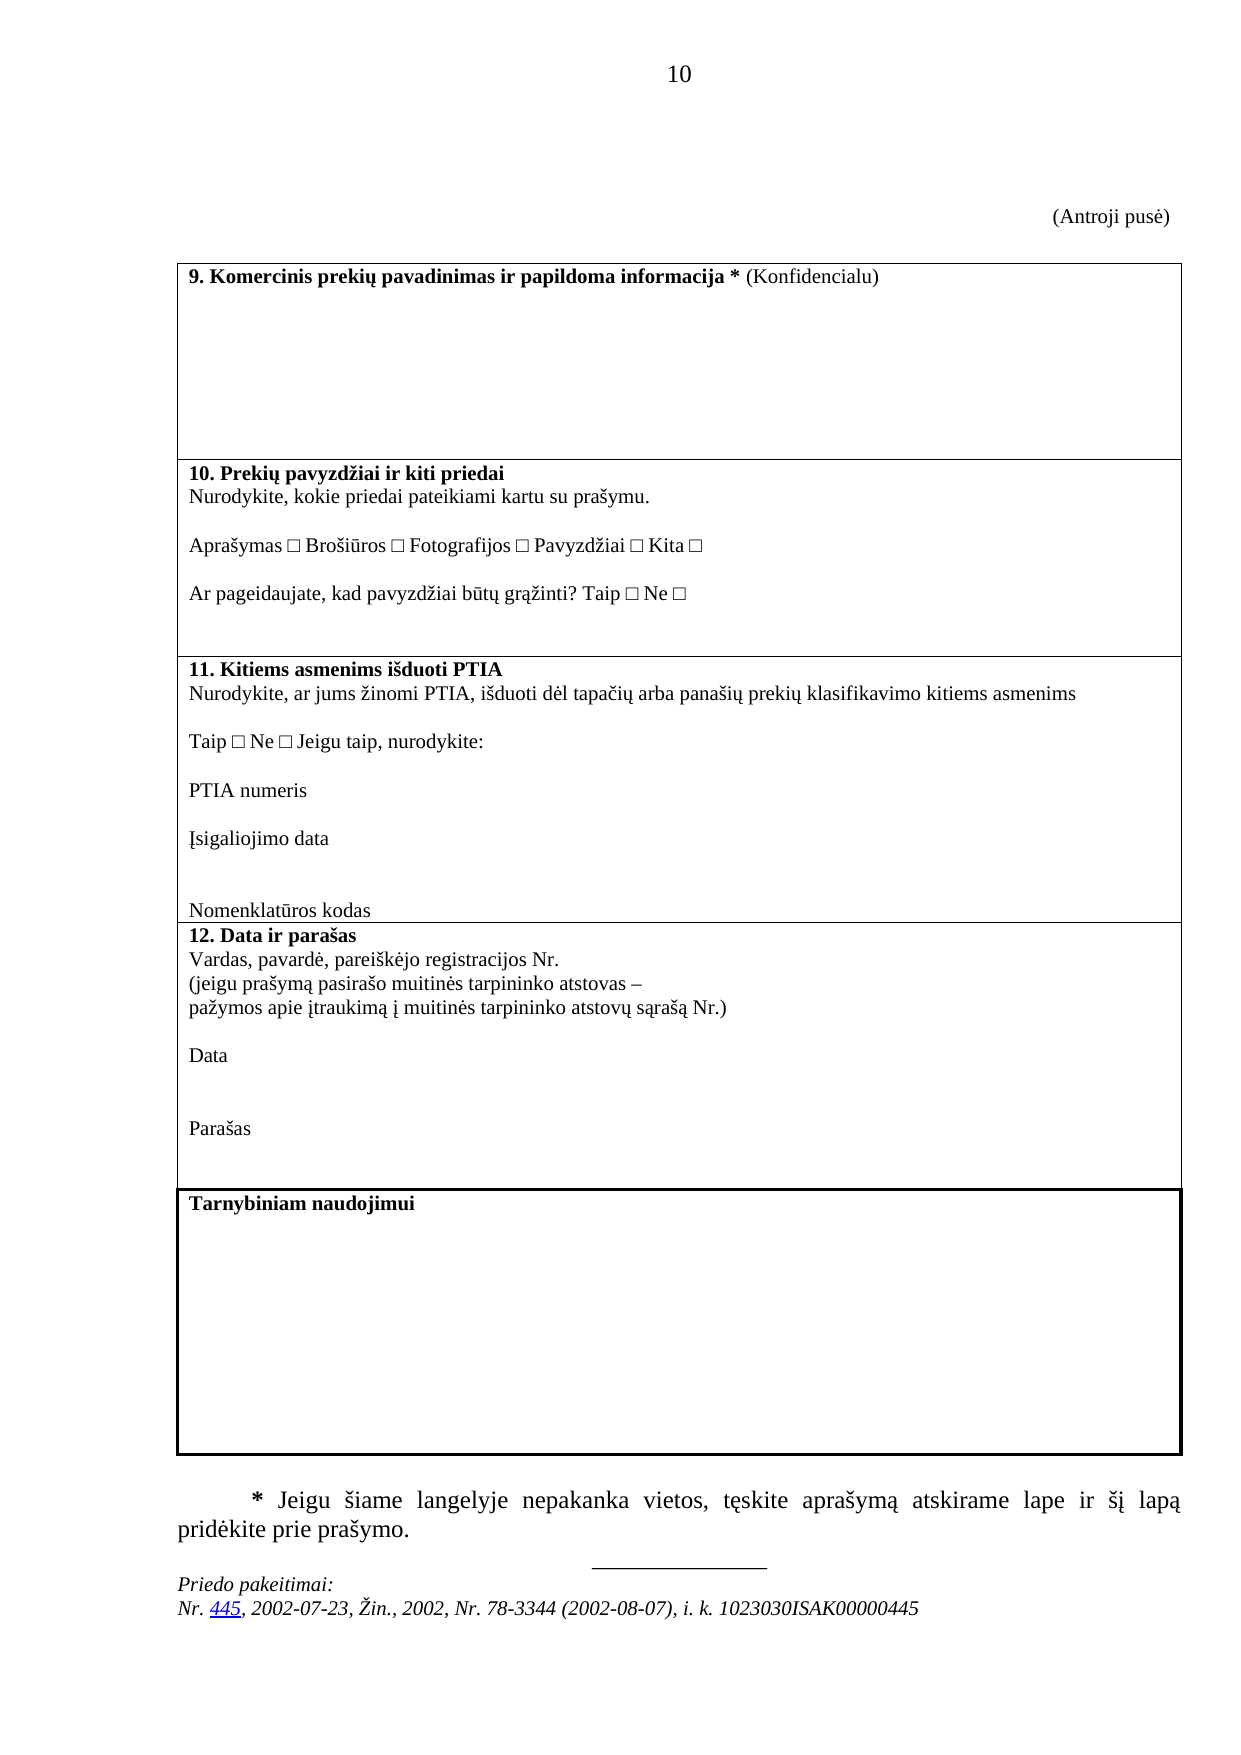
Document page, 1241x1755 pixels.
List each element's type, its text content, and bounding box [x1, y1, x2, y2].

table_cell 9. Komercinis prekių pavadinimas ir papildoma informacija * (Konfidencialu) [178, 264, 1181, 459]
table_cell 11. Kitiems asmenims išduoti PTIA Nurodykite, ar jums žinomi PTIA, išduoti dėl tapačių arba panašių prekių klasifikavimo kitiems asmenims Taip □ Ne □ Jeigu taip, nurodykite: PTIA numeris Įsigaliojimo data Nomenklatūros kodas [178, 657, 1181, 922]
table_cell Tarnybiniam naudojimui [179, 1191, 1179, 1453]
text Priedo pakeitimai: [177, 1571, 1181, 1596]
table_cell 12. Data ir parašas Vardas, pavardė, pareiškėjo registracijos Nr. (jeigu prašymą pasirašo muitinės tarpininko atstovas – pažymos apie įtraukimą į muitinės tarpininko atstovų sąrašą Nr.) Data Parašas [178, 923, 1181, 1188]
table_header (Antroji pusė) [177, 204, 1181, 262]
text ______________ [177, 1543, 1181, 1571]
text * Jeigu šiame langelyje nepakanka vietos, tęskite aprašymą atskirame lape ir šį lapą pridėkite prie prašymo. [177, 1485, 1181, 1543]
table_cell 10. Prekių pavyzdžiai ir kiti priedai Nurodykite, kokie priedai pateikiami kartu su prašymu. Aprašymas □ Brošiūros □ Fotografijos □ Pavyzdžiai □ Kita □ Ar pageidaujate, kad pavyzdžiai būtų grąžinti? Taip □ Ne □ [178, 460, 1181, 656]
text Nr. 445, 2002-07-23, Žin., 2002, Nr. 78-3344 (2002-08-07), i. k. 1023030ISAK00000445 [177, 1596, 1181, 1619]
